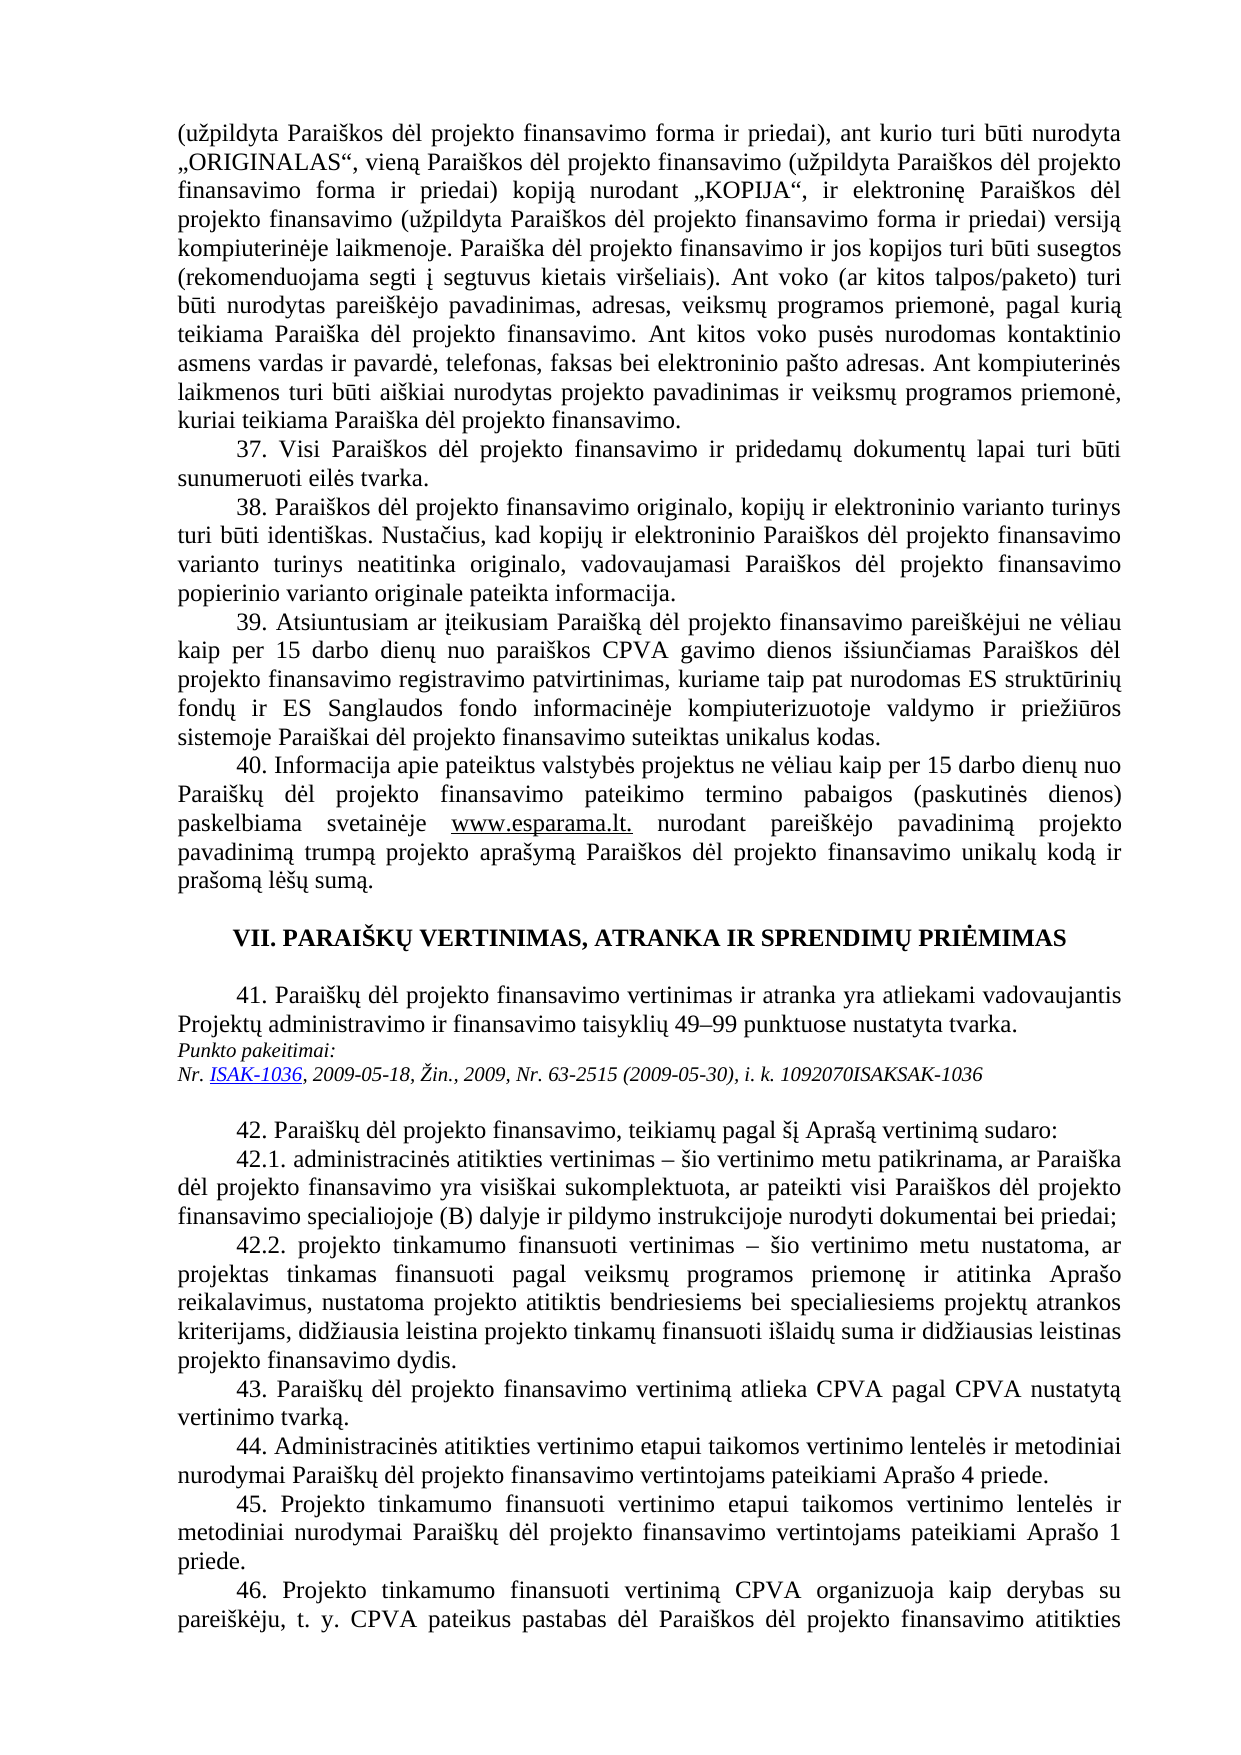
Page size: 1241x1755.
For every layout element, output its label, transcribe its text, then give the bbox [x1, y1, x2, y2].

text 42.1. administracinės atitikties vertinimas – šio vertinimo metu patikrinama, ar Paraiška dėl projekto finansavimo yra visiškai sukomplektuota, ar pateikti visi Paraiškos dėl projekto finansavimo specialiojoje (B) dalyje ir pildymo instrukcijoje nurodyti dokumentai bei priedai; [177, 1144, 1122, 1230]
text Punkto pakeitimai: [177, 1038, 1122, 1062]
text 41. Paraiškų dėl projekto finansavimo vertinimas ir atranka yra atliekami vadovaujantis Projektų administravimo ir finansavimo taisyklių 49–99 punktuose nustatyta tvarka. [177, 981, 1122, 1038]
text 45. Projekto tinkamumo finansuoti vertinimo etapui taikomos vertinimo lentelės ir metodiniai nurodymai Paraiškų dėl projekto finansavimo vertintojams pateikiami Aprašo 1 priede. [177, 1489, 1122, 1575]
text 38. Paraiškos dėl projekto finansavimo originalo, kopijų ir elektroninio varianto turinys turi būti identiškas. Nustačius, kad kopijų ir elektroninio Paraiškos dėl projekto finansavimo varianto turinys neatitinka originalo, vadovaujamasi Paraiškos dėl projekto finansavimo popierinio varianto originale pateikta informacija. [177, 492, 1122, 607]
text 44. Administracinės atitikties vertinimo etapui taikomos vertinimo lentelės ir metodiniai nurodymai Paraiškų dėl projekto finansavimo vertintojams pateikiami Aprašo 4 priede. [177, 1431, 1122, 1489]
text 39. Atsiuntusiam ar įteikusiam Paraišką dėl projekto finansavimo pareiškėjui ne vėliau kaip per 15 darbo dienų nuo paraiškos CPVA gavimo dienos išsiunčiamas Paraiškos dėl projekto finansavimo registravimo patvirtinimas, kuriame taip pat nurodomas ES struktūrinių fondų ir ES Sanglaudos fondo informacinėje kompiuterizuotoje valdymo ir priežiūros sistemoje Paraiškai dėl projekto finansavimo suteiktas unikalus kodas. [177, 607, 1122, 751]
text Nr. ISAK-1036, 2009-05-18, Žin., 2009, Nr. 63-2515 (2009-05-30), i. k. 1092070ISAKSAK-1036 [177, 1062, 1122, 1086]
text 43. Paraiškų dėl projekto finansavimo vertinimą atlieka CPVA pagal CPVA nustatytą vertinimo tvarką. [177, 1374, 1122, 1431]
text 40. Informacija apie pateiktus valstybės projektus ne vėliau kaip per 15 darbo dienų nuo Paraiškų dėl projekto finansavimo pateikimo termino pabaigos (paskutinės dienos) paskelbiama svetainėje www.esparama.lt. nurodant pareiškėjo pavadinimą projekto pavadinimą trumpą projekto aprašymą Paraiškos dėl projekto finansavimo unikalų kodą ir prašomą lėšų sumą. [177, 751, 1122, 894]
text 46. Projekto tinkamumo finansuoti vertinimą CPVA organizuoja kaip derybas su pareiškėju, t. y. CPVA pateikus pastabas dėl Paraiškos dėl projekto finansavimo atitikties [177, 1575, 1122, 1632]
text 42.2. projekto tinkamumo finansuoti vertinimas – šio vertinimo metu nustatoma, ar projektas tinkamas finansuoti pagal veiksmų programos priemonę ir atitinka Aprašo reikalavimus, nustatoma projekto atitiktis bendriesiems bei specialiesiems projektų atrankos kriterijams, didžiausia leistina projekto tinkamų finansuoti išlaidų suma ir didžiausias leistinas projekto finansavimo dydis. [177, 1230, 1122, 1374]
text VII. PARAIŠKŲ VERTINIMAS, ATRANKA IR SPRENDIMŲ PRIĖMIMAS [177, 923, 1122, 952]
text (užpildyta Paraiškos dėl projekto finansavimo forma ir priedai), ant kurio turi būti nurodyta „ORIGINALAS“, vieną Paraiškos dėl projekto finansavimo (užpildyta Paraiškos dėl projekto finansavimo forma ir priedai) kopiją nurodant „KOPIJA“, ir elektroninę Paraiškos dėl projekto finansavimo (užpildyta Paraiškos dėl projekto finansavimo forma ir priedai) versiją kompiuterinėje laikmenoje. Paraiška dėl projekto finansavimo ir jos kopijos turi būti susegtos (rekomenduojama segti į segtuvus kietais viršeliais). Ant voko (ar kitos talpos/paketo) turi būti nurodytas pareiškėjo pavadinimas, adresas, veiksmų programos priemonė, pagal kurią teikiama Paraiška dėl projekto finansavimo. Ant kitos voko pusės nurodomas kontaktinio asmens vardas ir pavardė, telefonas, faksas bei elektroninio pašto adresas. Ant kompiuterinės laikmenos turi būti aiškiai nurodytas projekto pavadinimas ir veiksmų programos priemonė, kuriai teikiama Paraiška dėl projekto finansavimo. [177, 118, 1122, 434]
text 37. Visi Paraiškos dėl projekto finansavimo ir pridedamų dokumentų lapai turi būti sunumeruoti eilės tvarka. [177, 434, 1122, 492]
text 42. Paraiškų dėl projekto finansavimo, teikiamų pagal šį Aprašą vertinimą sudaro: [177, 1115, 1122, 1144]
